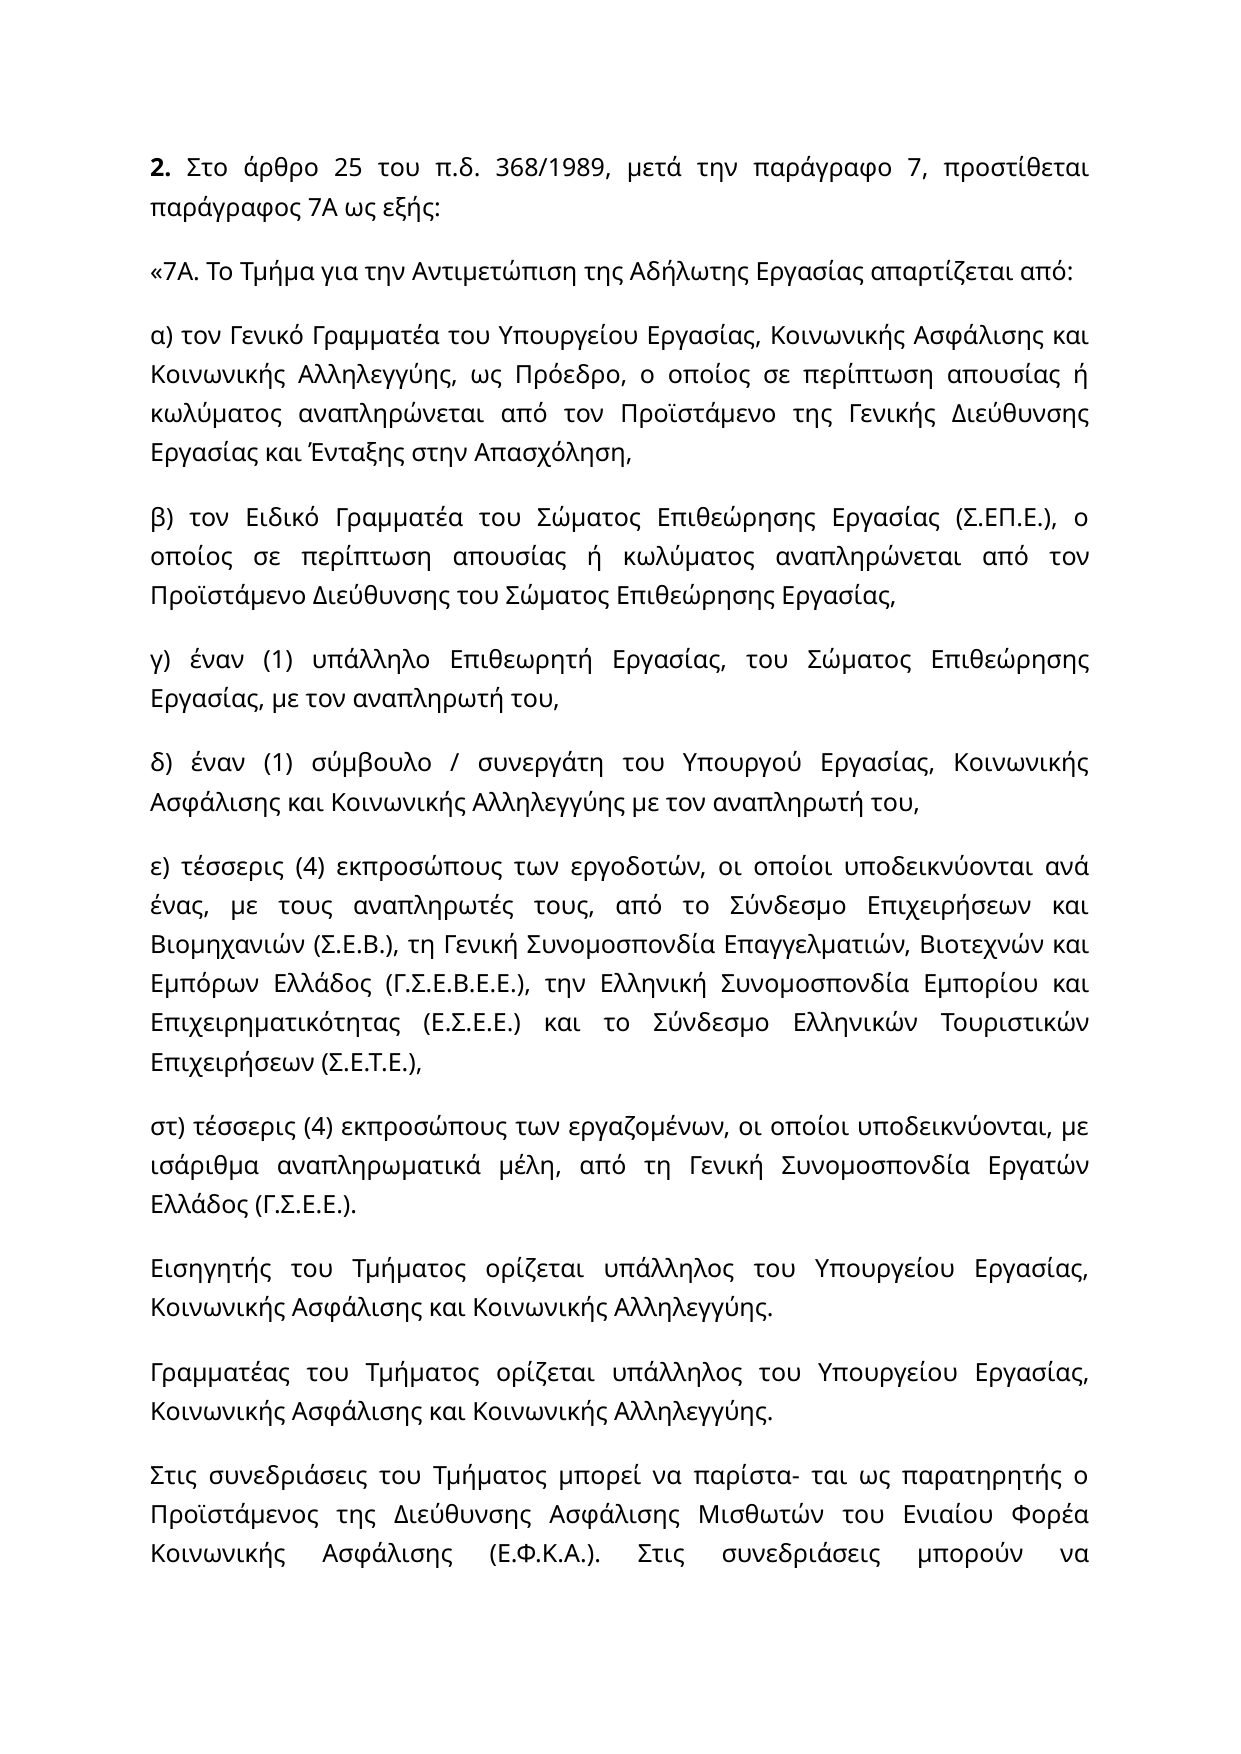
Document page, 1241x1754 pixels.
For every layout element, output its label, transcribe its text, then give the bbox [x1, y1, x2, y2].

text γ) έναν (1) υπάλληλο Επιθεωρητή Εργασίας, του Σώματος Επιθεώρησης Εργασίας, με τον αναπληρωτή του, [150, 642, 1090, 715]
text Γραμματέας του Τμήματος ορίζεται υπάλληλος του Υπουργείου Εργασίας, Κοινωνικής Ασφάλισης και Κοινωνικής Αλληλεγγύης. [150, 1354, 1090, 1427]
text α) τον Γενικό Γραμματέα του Υπουργείου Εργασίας, Κοινωνικής Ασφάλισης και Κοινωνικής Αλληλεγγύης, ως Πρόεδρο, ο οποίος σε περίπτωση απουσίας ή κωλύματος αναπληρώνεται από τον Προϊστάμενο της Γενικής Διεύθυνσης Εργασίας και Ένταξης στην Απασχόληση, [150, 317, 1090, 469]
text β) τον Ειδικό Γραμματέα του Σώματος Επιθεώρησης Εργασίας (Σ.ΕΠ.Ε.), ο οποίος σε περίπτωση απουσίας ή κωλύματος αναπληρώνεται από τον Προϊστάμενο Διεύθυνσης του Σώματος Επιθεώρησης Εργασίας, [150, 499, 1090, 612]
text δ) έναν (1) σύμβουλο / συνεργάτη του Υπουργού Εργασίας, Κοινωνικής Ασφάλισης και Κοινωνικής Αλληλεγγύης με τον αναπληρωτή του, [150, 745, 1090, 818]
text ε) τέσσερις (4) εκπροσώπους των εργοδοτών, οι οποίοι υποδεικνύονται ανά ένας, με τους αναπληρωτές τους, από το Σύνδεσμο Επιχειρήσεων και Βιομηχανιών (Σ.Ε.Β.), τη Γενική Συνομοσπονδία Επαγγελματιών, Βιοτεχνών και Εμπόρων Ελλάδος (Γ.Σ.Ε.Β.Ε.Ε.), την Ελληνική Συνομοσπονδία Εμπορίου και Επιχειρηματικότητας (Ε.Σ.Ε.Ε.) και το Σύνδεσμο Ελληνικών Τουριστικών Επιχειρήσεων (Σ.Ε.Τ.Ε.), [150, 848, 1090, 1078]
text Εισηγητής του Τμήματος ορίζεται υπάλληλος του Υπουργείου Εργασίας, Κοινωνικής Ασφάλισης και Κοινωνικής Αλληλεγγύης. [150, 1251, 1090, 1324]
text στ) τέσσερις (4) εκπροσώπους των εργαζομένων, οι οποίοι υποδεικνύονται, με ισάριθμα αναπληρωματικά μέλη, από τη Γενική Συνομοσπονδία Εργατών Ελλάδος (Γ.Σ.Ε.Ε.). [150, 1108, 1090, 1221]
text 2. Στο άρθρο 25 του π.δ. 368/1989, μετά την παράγραφο 7, προστίθεται παράγραφος 7Α ως εξής: [150, 150, 1090, 223]
text «7Α. Το Τμήμα για την Αντιμετώπιση της Αδήλωτης Εργασίας απαρτίζεται από: [150, 253, 1090, 287]
text Στις συνεδριάσεις του Τμήματος μπορεί να παρίστα- ται ως παρατηρητής ο Προϊστάμενος της Διεύθυνσης Ασφάλισης Μισθωτών του Ενιαίου Φορέα Κοινωνικής Ασφάλισης (Ε.Φ.Κ.Α.). Στις συνεδριάσεις μπορούν να [150, 1457, 1090, 1570]
